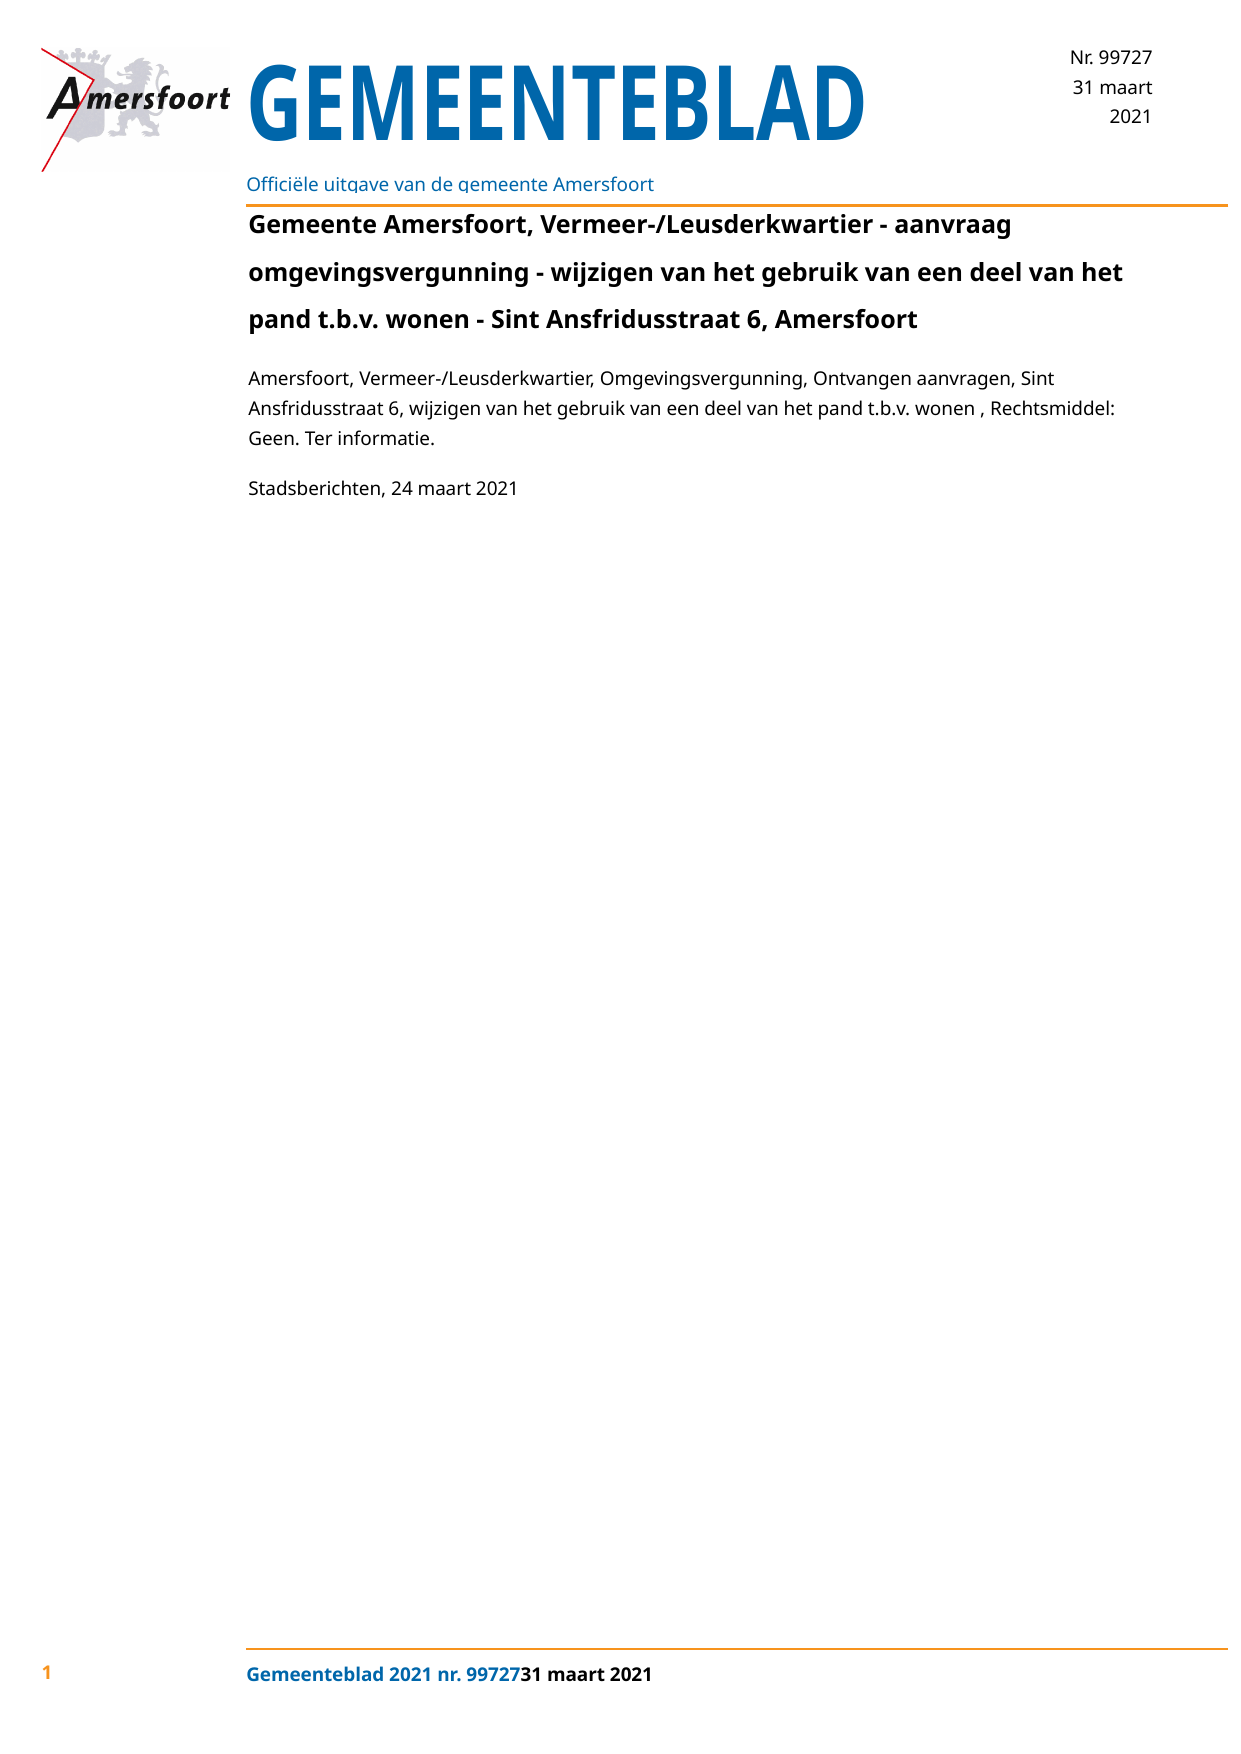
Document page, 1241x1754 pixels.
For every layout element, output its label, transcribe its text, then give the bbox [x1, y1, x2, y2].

picture [41, 47, 231, 172]
text Amersfoort, Vermeer-/Leusderkwartier, Omgevingsvergunning, Ontvangen aanvragen, Sint Ansfridusstraat 6, wijzigen van het gebruik van een deel van het pand t.b.v. wonen , Rechtsmiddel: Geen. Ter informatie. [248, 366, 1152, 450]
text Stadsberichten, 24 maart 2021 [248, 475, 1152, 501]
text Gemeente Amersfoort, Vermeer-/Leusderkwartier - aanvraag omgevingsvergunning - wijzigen van het gebruik van een deel van het pand t.b.v. wonen - Sint Ansfridusstraat 6, Amersfoort [248, 207, 1152, 336]
